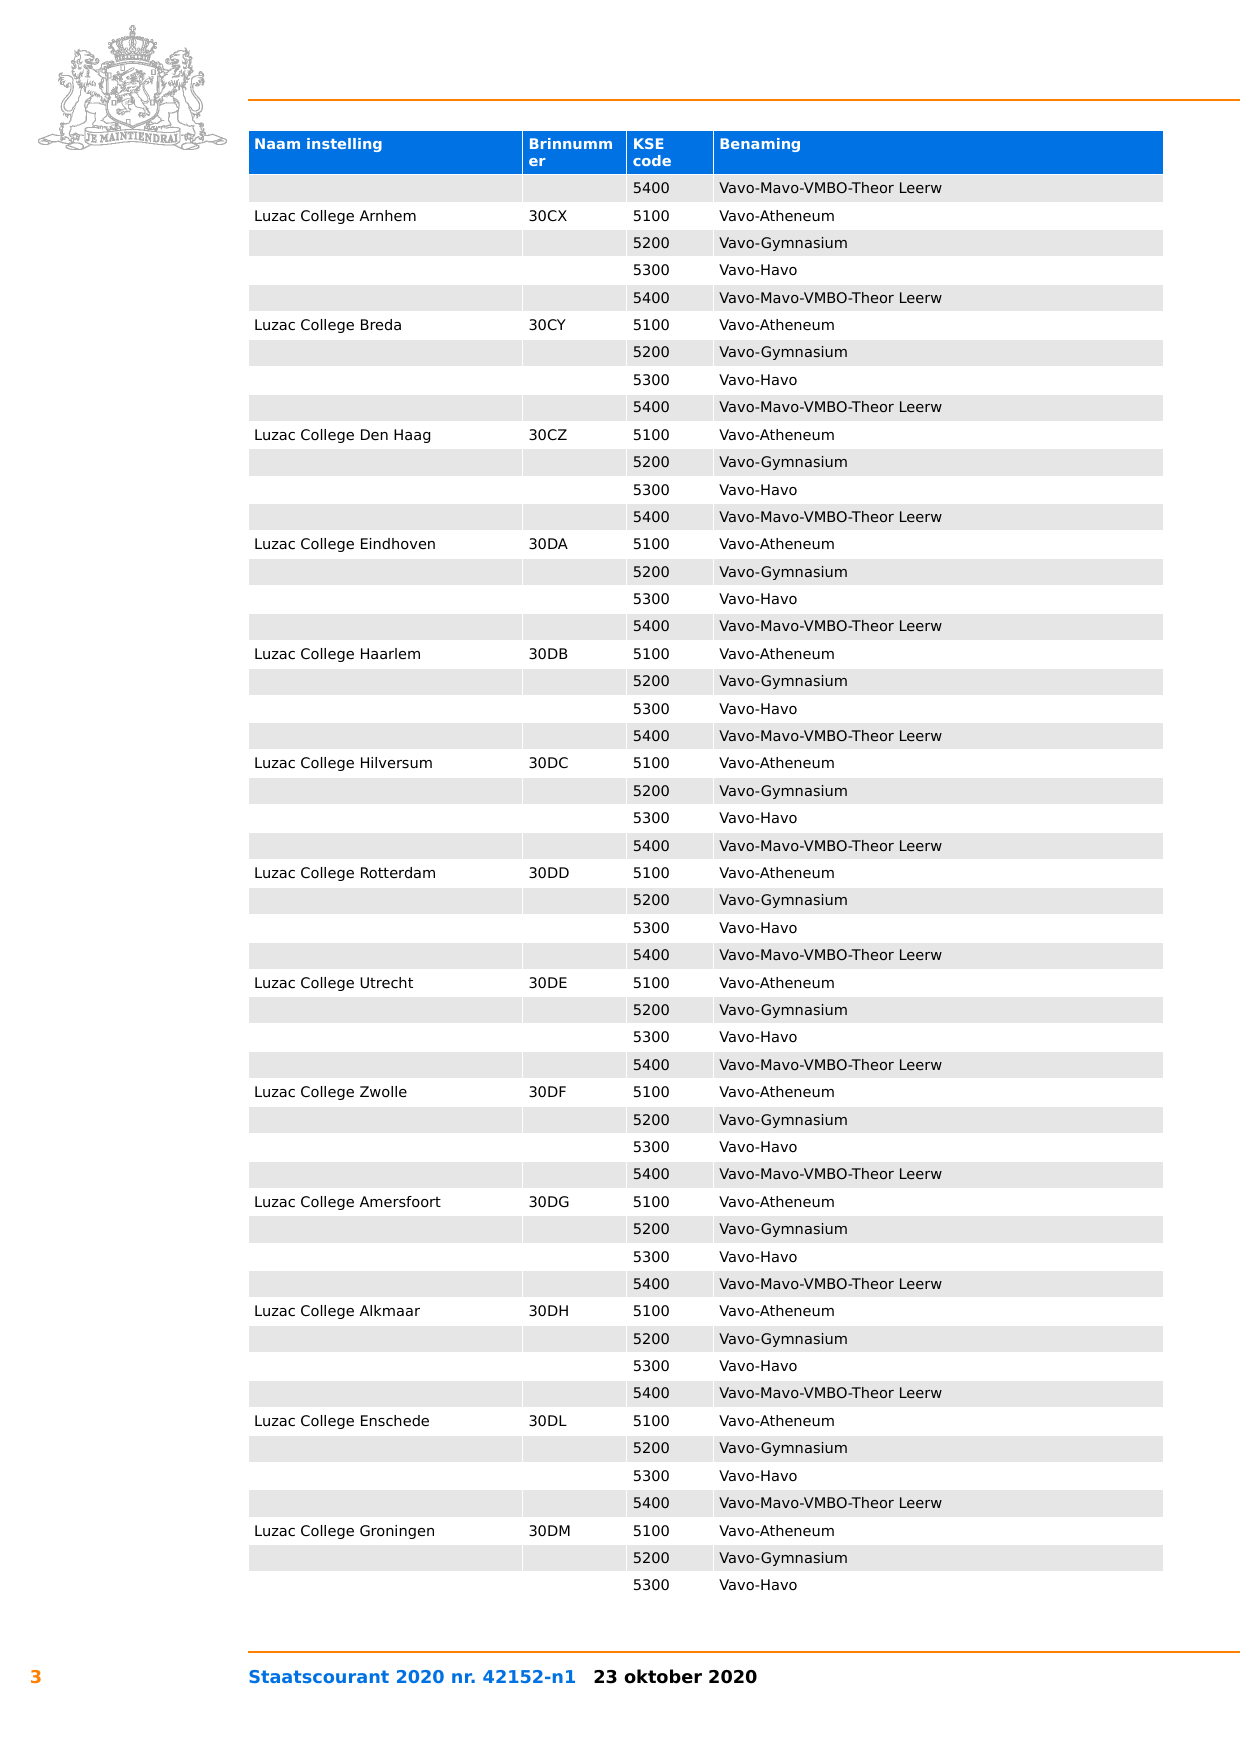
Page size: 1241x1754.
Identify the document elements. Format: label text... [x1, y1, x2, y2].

table_cell Vavo-Atheneum [714, 1408, 1163, 1434]
table_cell Vavo-Gymnasium [714, 1216, 1163, 1243]
table_header KSE code [627, 131, 713, 174]
table_cell [523, 614, 626, 640]
table_cell [523, 230, 626, 256]
table_cell [523, 504, 626, 530]
table_cell Vavo-Atheneum [714, 860, 1163, 887]
table_cell [249, 943, 522, 969]
table_cell [523, 1573, 626, 1599]
table_cell [249, 1244, 522, 1270]
table_cell 5400 [627, 1381, 713, 1407]
table_cell Vavo-Havo [714, 1463, 1163, 1489]
table_cell [523, 449, 626, 476]
table_cell 5300 [627, 1025, 713, 1051]
table_cell 30DH [523, 1299, 626, 1325]
table_cell Vavo-Atheneum [714, 1518, 1163, 1544]
table_cell [523, 1381, 626, 1407]
table_cell Vavo-Havo [714, 915, 1163, 941]
table_cell 5400 [627, 614, 713, 640]
table_cell [249, 723, 522, 749]
table_cell 5100 [627, 312, 713, 339]
table_cell [249, 833, 522, 859]
table_cell [523, 1025, 626, 1051]
table_cell [249, 586, 522, 613]
table_cell [523, 340, 626, 366]
table_cell 5100 [627, 1079, 713, 1106]
table_cell Luzac College Amersfoort [249, 1189, 522, 1215]
table_cell Vavo-Atheneum [714, 1299, 1163, 1325]
table_cell Vavo-Mavo-VMBO-Theor Leerw [714, 504, 1163, 530]
table_cell 5300 [627, 805, 713, 832]
table_cell [523, 833, 626, 859]
table_cell Vavo-Gymnasium [714, 230, 1163, 256]
table_cell 5400 [627, 285, 713, 311]
table_cell [523, 805, 626, 832]
table_cell 5300 [627, 367, 713, 393]
table_cell Vavo-Mavo-VMBO-Theor Leerw [714, 833, 1163, 859]
table_cell [523, 1052, 626, 1078]
table_cell Vavo-Mavo-VMBO-Theor Leerw [714, 395, 1163, 421]
table_cell 5200 [627, 1545, 713, 1571]
table_cell [523, 1134, 626, 1161]
table_cell 5400 [627, 175, 713, 202]
table_cell [249, 1463, 522, 1489]
table_cell Vavo-Mavo-VMBO-Theor Leerw [714, 1162, 1163, 1188]
table_cell [249, 395, 522, 421]
table_cell [523, 395, 626, 421]
table_cell Vavo-Mavo-VMBO-Theor Leerw [714, 1381, 1163, 1407]
table_cell [249, 477, 522, 503]
table_cell [523, 723, 626, 749]
table_cell 5300 [627, 1134, 713, 1161]
table_cell [523, 1545, 626, 1571]
table_cell [249, 1381, 522, 1407]
table_cell 5300 [627, 1573, 713, 1599]
table_cell 30DE [523, 970, 626, 996]
table_cell [249, 915, 522, 941]
table_cell [523, 1463, 626, 1489]
table_cell 5200 [627, 559, 713, 585]
table_cell 5200 [627, 340, 713, 366]
table_cell 5300 [627, 586, 713, 613]
table_cell 5100 [627, 751, 713, 777]
table_cell Vavo-Mavo-VMBO-Theor Leerw [714, 614, 1163, 640]
table_cell [249, 1271, 522, 1297]
table_cell 5400 [627, 1271, 713, 1297]
table_cell [249, 997, 522, 1023]
table_cell [523, 669, 626, 695]
table_cell Vavo-Mavo-VMBO-Theor Leerw [714, 1052, 1163, 1078]
table_cell Vavo-Mavo-VMBO-Theor Leerw [714, 943, 1163, 969]
picture [38, 25, 227, 150]
table_cell 30DM [523, 1518, 626, 1544]
table_cell Vavo-Mavo-VMBO-Theor Leerw [714, 1490, 1163, 1517]
table_cell [523, 1162, 626, 1188]
table_cell 30DF [523, 1079, 626, 1106]
table_cell 30DG [523, 1189, 626, 1215]
table_cell 30CZ [523, 422, 626, 448]
table_cell [249, 1025, 522, 1051]
table_cell [523, 1436, 626, 1462]
table_cell 5400 [627, 395, 713, 421]
table_cell [523, 285, 626, 311]
table_cell [249, 614, 522, 640]
table_cell [523, 1216, 626, 1243]
table_cell 5100 [627, 203, 713, 229]
table_cell 5300 [627, 1353, 713, 1380]
table_cell 5200 [627, 1107, 713, 1133]
table_cell Vavo-Atheneum [714, 531, 1163, 558]
table_cell Vavo-Gymnasium [714, 559, 1163, 585]
table_cell Vavo-Havo [714, 367, 1163, 393]
table_cell Vavo-Gymnasium [714, 1545, 1163, 1571]
table_cell 5300 [627, 1463, 713, 1489]
table_cell 5100 [627, 970, 713, 996]
table_cell Vavo-Mavo-VMBO-Theor Leerw [714, 1271, 1163, 1297]
table_cell [523, 1244, 626, 1270]
table_cell Luzac College Hilversum [249, 751, 522, 777]
table_cell 5100 [627, 531, 713, 558]
table_cell Vavo-Gymnasium [714, 340, 1163, 366]
table_cell [523, 888, 626, 914]
table_cell [249, 1353, 522, 1380]
table_cell 30DD [523, 860, 626, 887]
table_cell [523, 778, 626, 804]
table_cell 5200 [627, 997, 713, 1023]
table_cell Vavo-Havo [714, 1244, 1163, 1270]
table_cell 30DB [523, 641, 626, 667]
table_cell [249, 175, 522, 202]
table_header Naam instelling [249, 131, 522, 174]
table_cell Vavo-Gymnasium [714, 888, 1163, 914]
table_cell Luzac College Zwolle [249, 1079, 522, 1106]
table_cell Vavo-Havo [714, 477, 1163, 503]
table_cell 5400 [627, 723, 713, 749]
table_cell Luzac College Groningen [249, 1518, 522, 1544]
table_cell [523, 1326, 626, 1352]
table_cell Vavo-Gymnasium [714, 1326, 1163, 1352]
table_cell Vavo-Havo [714, 586, 1163, 613]
table_cell [249, 367, 522, 393]
table_cell [249, 1107, 522, 1133]
table_cell 5200 [627, 669, 713, 695]
table_cell 5400 [627, 943, 713, 969]
table_cell Vavo-Havo [714, 696, 1163, 722]
table_cell Vavo-Havo [714, 1134, 1163, 1161]
table_cell [249, 696, 522, 722]
table_cell Vavo-Havo [714, 258, 1163, 284]
table_cell Luzac College Enschede [249, 1408, 522, 1434]
table_cell Vavo-Gymnasium [714, 778, 1163, 804]
table_cell [249, 340, 522, 366]
table_cell Vavo-Havo [714, 1573, 1163, 1599]
table_cell Luzac College Rotterdam [249, 860, 522, 887]
table_cell 5200 [627, 1326, 713, 1352]
table_cell Luzac College Haarlem [249, 641, 522, 667]
table_cell [523, 477, 626, 503]
table_cell 5400 [627, 1052, 713, 1078]
table_cell Vavo-Mavo-VMBO-Theor Leerw [714, 285, 1163, 311]
table_cell 5400 [627, 504, 713, 530]
table_cell 30CX [523, 203, 626, 229]
table_cell Vavo-Atheneum [714, 970, 1163, 996]
table_cell Vavo-Gymnasium [714, 997, 1163, 1023]
table_cell [523, 258, 626, 284]
table_cell [249, 888, 522, 914]
table_cell Vavo-Atheneum [714, 1079, 1163, 1106]
table_cell [249, 1573, 522, 1599]
table_cell 5300 [627, 258, 713, 284]
table_cell 30DL [523, 1408, 626, 1434]
table_cell Vavo-Atheneum [714, 422, 1163, 448]
table_cell [249, 1134, 522, 1161]
table_cell 5200 [627, 1436, 713, 1462]
table_cell [249, 230, 522, 256]
table_cell Luzac College Breda [249, 312, 522, 339]
table_cell [523, 367, 626, 393]
table_cell Vavo-Atheneum [714, 203, 1163, 229]
table_cell 5100 [627, 860, 713, 887]
table_cell [523, 997, 626, 1023]
table_header Benaming [714, 131, 1163, 174]
table_cell 5300 [627, 915, 713, 941]
table_cell [523, 915, 626, 941]
table_cell [523, 586, 626, 613]
table_cell 5300 [627, 477, 713, 503]
table_cell Vavo-Havo [714, 805, 1163, 832]
table_cell [249, 1436, 522, 1462]
table_cell 5200 [627, 778, 713, 804]
table_cell [249, 285, 522, 311]
table_cell 5100 [627, 1299, 713, 1325]
table_cell Vavo-Havo [714, 1353, 1163, 1380]
table_cell 5400 [627, 1162, 713, 1188]
table_cell [249, 1490, 522, 1517]
table_cell [249, 1052, 522, 1078]
table_cell Luzac College Eindhoven [249, 531, 522, 558]
table_cell Vavo-Mavo-VMBO-Theor Leerw [714, 723, 1163, 749]
table_cell Luzac College Alkmaar [249, 1299, 522, 1325]
table_cell [523, 1107, 626, 1133]
table_cell [249, 1545, 522, 1571]
table_cell Luzac College Den Haag [249, 422, 522, 448]
table_cell 5100 [627, 1189, 713, 1215]
table_cell [523, 1353, 626, 1380]
table_cell [249, 449, 522, 476]
table_cell 30DA [523, 531, 626, 558]
table_cell Vavo-Havo [714, 1025, 1163, 1051]
table_cell [249, 1216, 522, 1243]
table_cell Luzac College Utrecht [249, 970, 522, 996]
table_cell 5400 [627, 1490, 713, 1517]
table_cell [249, 504, 522, 530]
table_cell Vavo-Atheneum [714, 751, 1163, 777]
table_cell [249, 778, 522, 804]
table_cell Vavo-Atheneum [714, 312, 1163, 339]
table_cell [523, 175, 626, 202]
table_cell [523, 943, 626, 969]
table_cell [249, 1162, 522, 1188]
table_cell [523, 559, 626, 585]
table_cell 5200 [627, 888, 713, 914]
table_cell 30CY [523, 312, 626, 339]
table_cell 5300 [627, 696, 713, 722]
table_cell 5200 [627, 449, 713, 476]
table_cell 5300 [627, 1244, 713, 1270]
table_cell 5100 [627, 422, 713, 448]
table_cell Vavo-Gymnasium [714, 669, 1163, 695]
table_cell [523, 696, 626, 722]
table_cell Vavo-Gymnasium [714, 1436, 1163, 1462]
table_cell Vavo-Gymnasium [714, 449, 1163, 476]
table_cell Luzac College Arnhem [249, 203, 522, 229]
table_cell 5100 [627, 1518, 713, 1544]
table_cell Vavo-Mavo-VMBO-Theor Leerw [714, 175, 1163, 202]
table_cell 5100 [627, 1408, 713, 1434]
table_header Brinnummer [523, 131, 626, 174]
table_cell 5400 [627, 833, 713, 859]
table_cell [249, 1326, 522, 1352]
table_cell [249, 805, 522, 832]
table_cell Vavo-Atheneum [714, 641, 1163, 667]
table_cell 5200 [627, 230, 713, 256]
table_cell [523, 1490, 626, 1517]
table_cell 5100 [627, 641, 713, 667]
table_cell 5200 [627, 1216, 713, 1243]
table_cell [523, 1271, 626, 1297]
table_cell [249, 559, 522, 585]
table_cell Vavo-Gymnasium [714, 1107, 1163, 1133]
table_cell Vavo-Atheneum [714, 1189, 1163, 1215]
table_cell 30DC [523, 751, 626, 777]
table_cell [249, 669, 522, 695]
table_cell [249, 258, 522, 284]
